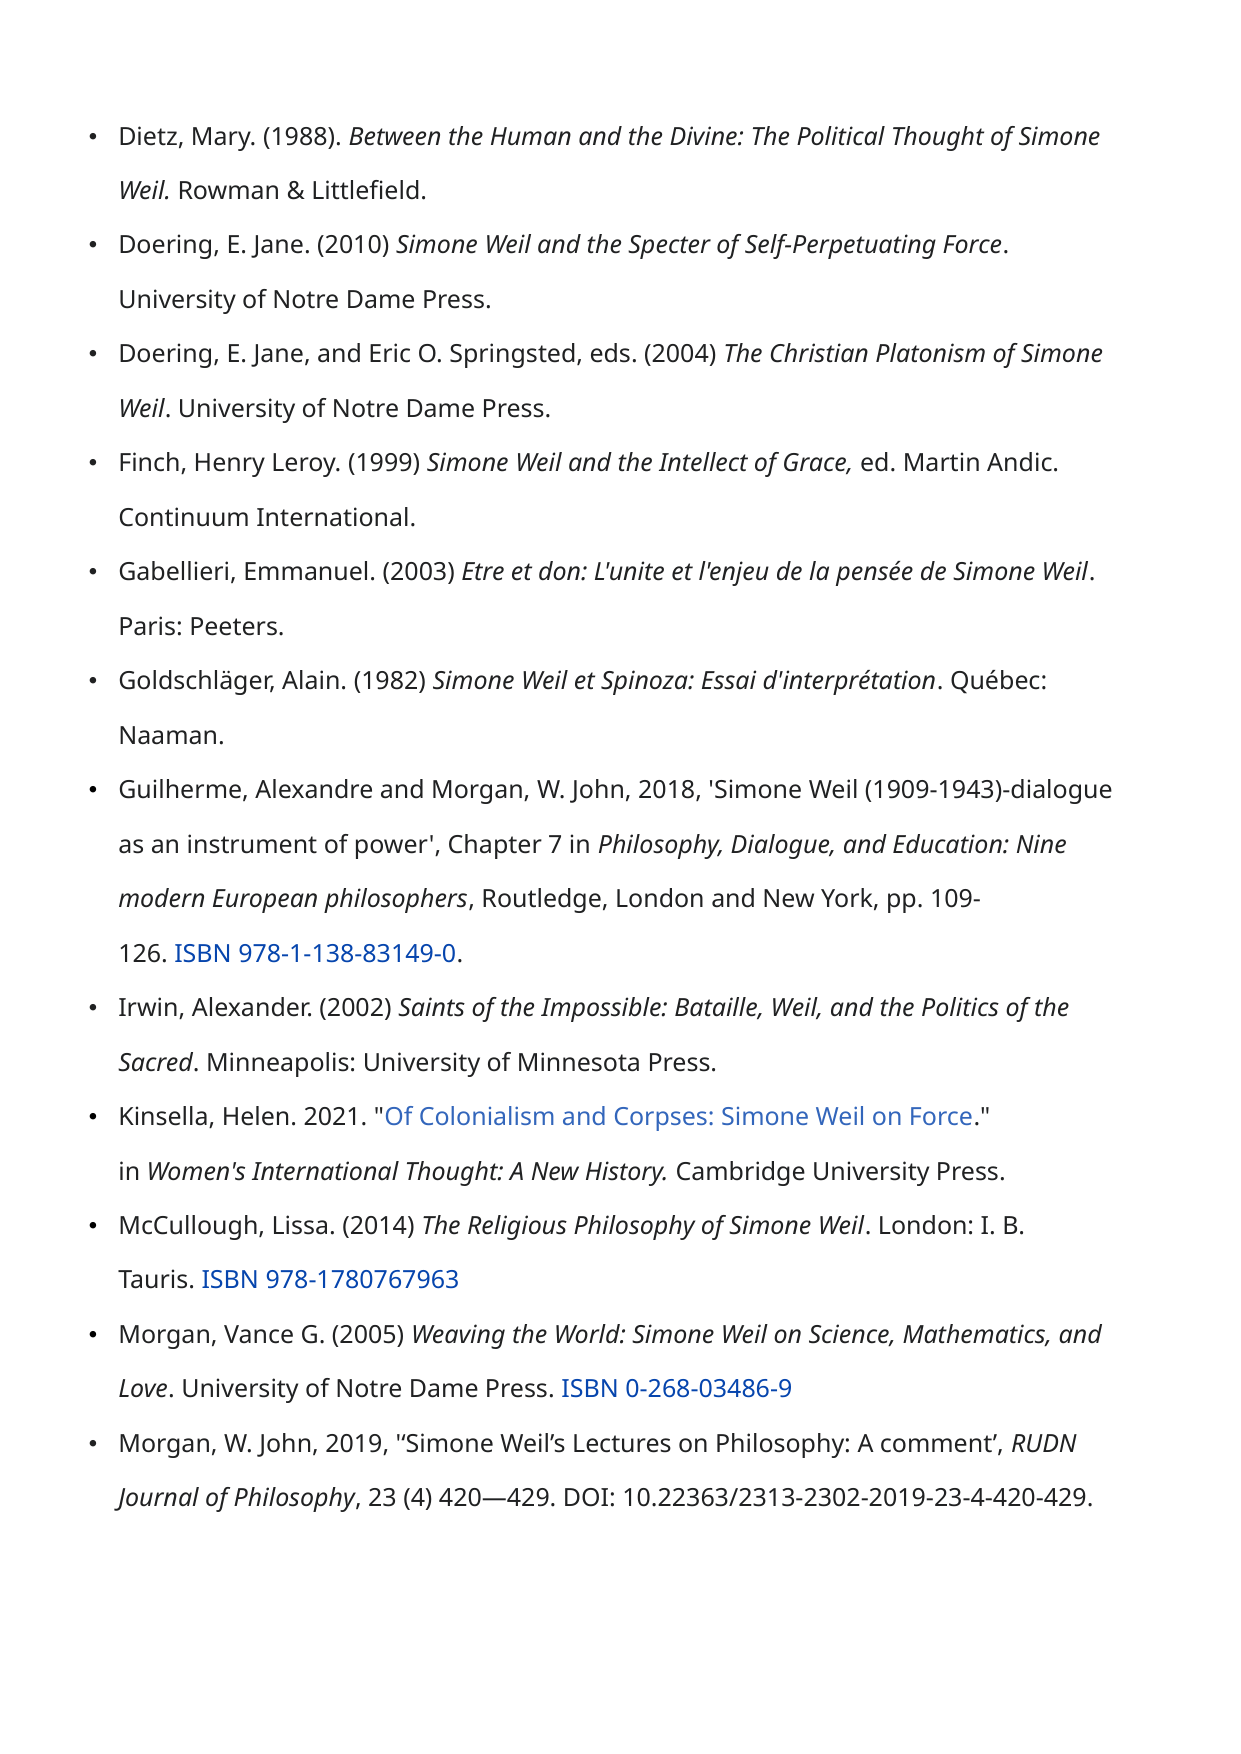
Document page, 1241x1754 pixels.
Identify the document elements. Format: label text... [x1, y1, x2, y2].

list Kinsella, Helen. 2021. "Of Colonialism and Corpses: Simone Weil on Force." in Women's International Thought: A New History. Cambridge University Press. [118, 1099, 1122, 1187]
list Finch, Henry Leroy. (1999) Simone Weil and the Intellect of Grace, ed. Martin Andic. Continuum International. [118, 445, 1122, 533]
list Dietz, Mary. (1988). Between the Human and the Divine: The Political Thought of Simone Weil. Rowman & Littlefield. [118, 118, 1122, 207]
list Irwin, Alexander. (2002) Saints of the Impossible: Bataille, Weil, and the Politics of the Sacred. Minneapolis: University of Minnesota Press. [118, 990, 1122, 1078]
list Doering, E. Jane. (2010) Simone Weil and the Specter of Self-Perpetuating Force. University of Notre Dame Press. [118, 227, 1122, 316]
list McCullough, Lissa. (2014) The Religious Philosophy of Simone Weil. London: I. B. Tauris. ISBN 978-1780767963 [118, 1208, 1122, 1296]
list Goldschläger, Alain. (1982) Simone Weil et Spinoza: Essai d'interprétation. Québec: Naaman. [118, 663, 1122, 751]
list Gabellieri, Emmanuel. (2003) Etre et don: L'unite et l'enjeu de la pensée de Simone Weil. Paris: Peeters. [118, 554, 1122, 642]
list Morgan, W. John, 2019, '‘Simone Weil’s Lectures on Philosophy: A comment’, RUDN Journal of Philosophy, 23 (4) 420—429. DOI: 10.22363/2313-2302-2019-23-4-420-429. [118, 1426, 1122, 1514]
list Doering, E. Jane, and Eric O. Springsted, eds. (2004) The Christian Platonism of Simone Weil. University of Notre Dame Press. [118, 336, 1122, 424]
list Morgan, Vance G. (2005) Weaving the World: Simone Weil on Science, Mathematics, and Love. University of Notre Dame Press. ISBN 0-268-03486-9 [118, 1317, 1122, 1405]
list Guilherme, Alexandre and Morgan, W. John, 2018, 'Simone Weil (1909-1943)-dialogue as an instrument of power', Chapter 7 in Philosophy, Dialogue, and Education: Nine modern European philosophers, Routledge, London and New York, pp. 109-126. ISBN 978-1-138-83149-0. [118, 772, 1122, 969]
